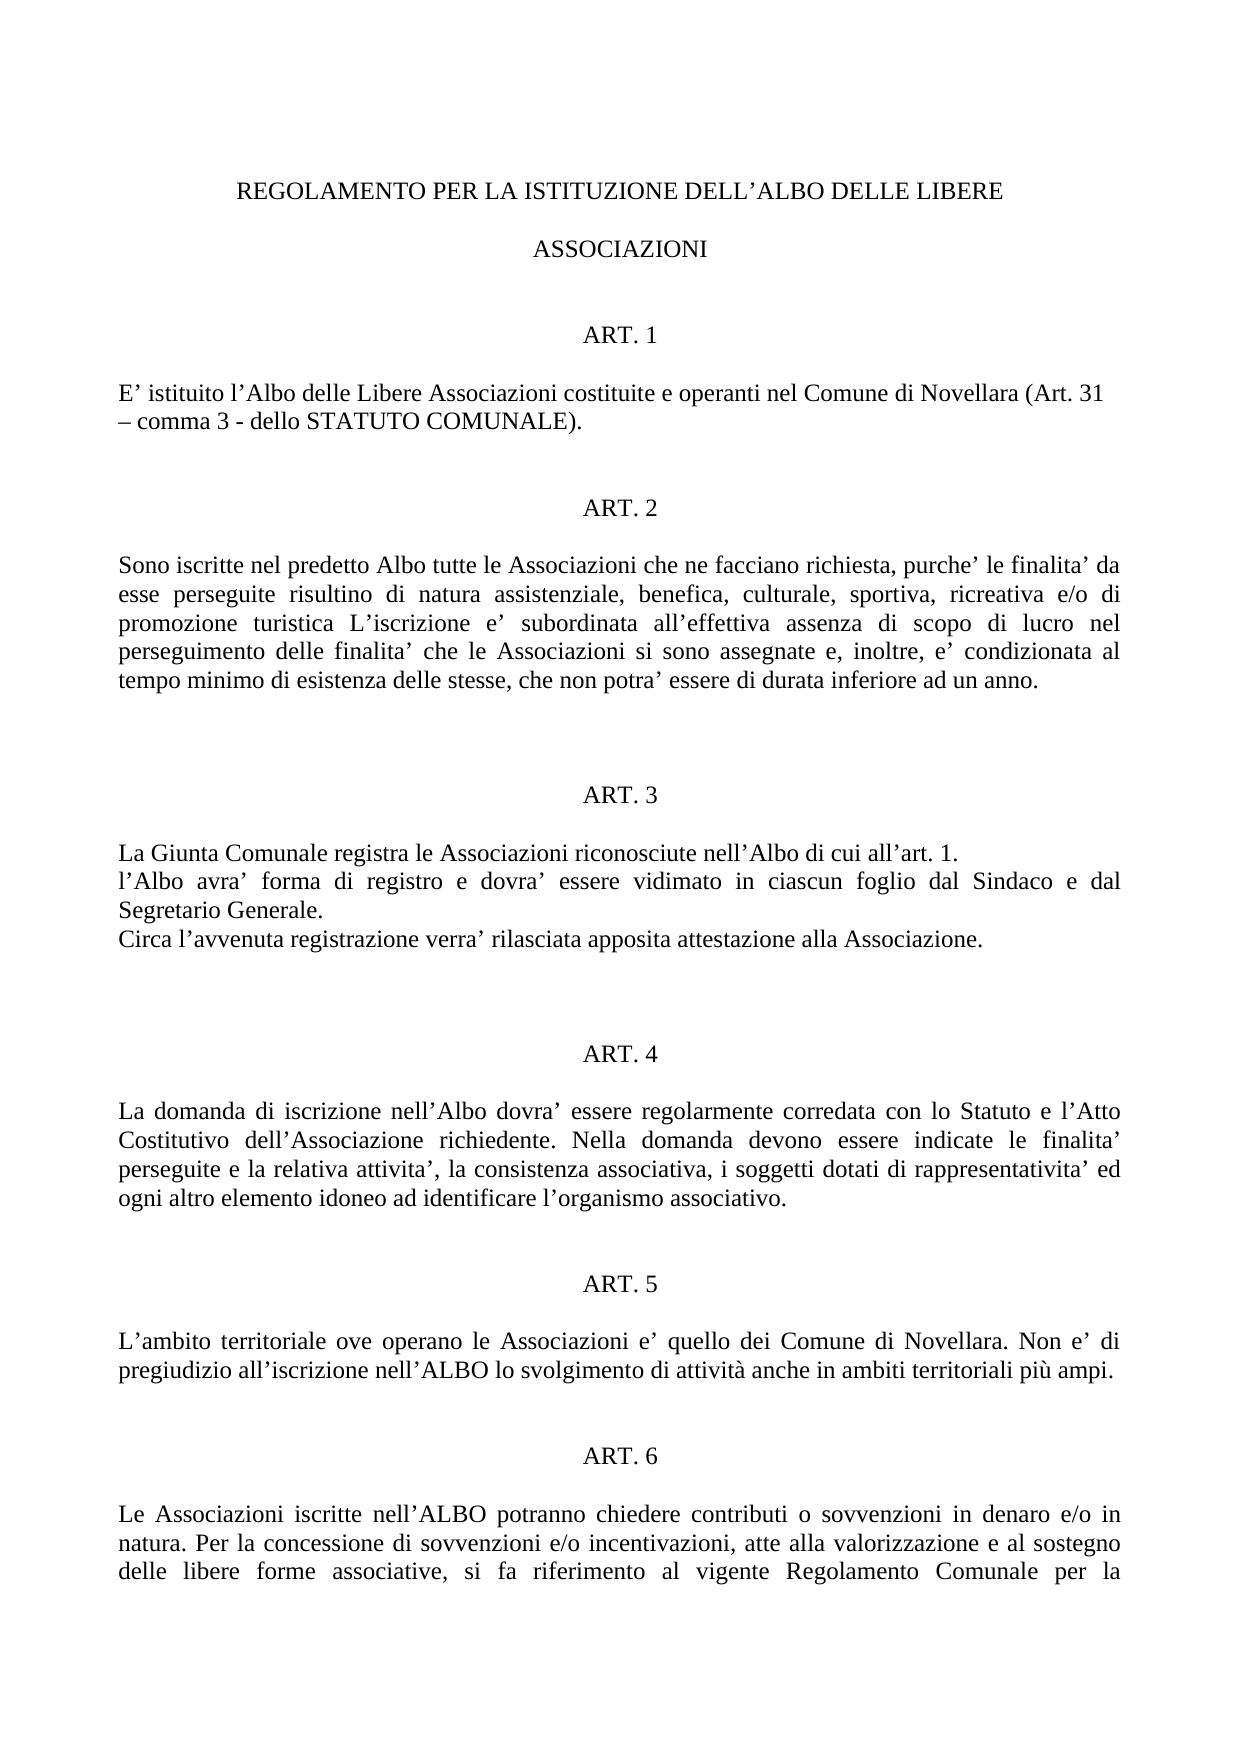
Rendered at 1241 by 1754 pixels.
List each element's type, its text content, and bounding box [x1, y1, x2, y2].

text Circa l’avvenuta registrazione verra’ rilasciata apposita attestazione alla Associazione. [118, 924, 1122, 953]
text ASSOCIAZIONI [118, 234, 1122, 263]
text l’Albo avra’ forma di registro e dovra’ essere vidimato in ciascun foglio dal Sindaco e dal Segretario Generale. [118, 866, 1122, 924]
text L’ambito territoriale ove operano le Associazioni e’ quello dei Comune di Novellara. Non e’ di pregiudizio all’iscrizione nell’ALBO lo svolgimento di attività anche in ambiti territoriali più ampi. [118, 1326, 1122, 1384]
text REGOLAMENTO PER LA ISTITUZIONE DELL’ALBO DELLE LIBERE [118, 176, 1122, 205]
text ART. 6 [118, 1441, 1122, 1470]
text ART. 3 [118, 780, 1122, 809]
text ART. 1 [118, 320, 1122, 349]
text ART. 5 [118, 1269, 1122, 1298]
text E’ istituito l’Albo delle Libere Associazioni costituite e operanti nel Comune di Novellara (Art. 31 – comma 3 - dello STATUTO COMUNALE). [118, 378, 1122, 435]
text La domanda di iscrizione nell’Albo dovra’ essere regolarmente corredata con lo Statuto e l’Atto Costitutivo dell’Associazione richiedente. Nella domanda devono essere indicate le finalita’ perseguite e la relativa attivita’, la consistenza associativa, i soggetti dotati di rappresentativita’ ed ogni altro elemento idoneo ad identificare l’organismo associativo. [118, 1096, 1122, 1211]
text ART. 4 [118, 1039, 1122, 1068]
text ART. 2 [118, 493, 1122, 521]
text Sono iscritte nel predetto Albo tutte le Associazioni che ne facciano richiesta, purche’ le finalita’ da esse perseguite risultino di natura assistenziale, benefica, culturale, sportiva, ricreativa e/o di promozione turistica L’iscrizione e’ subordinata all’effettiva assenza di scopo di lucro nel perseguimento delle finalita’ che le Associazioni si sono assegnate e, inoltre, e’ condizionata al tempo minimo di esistenza delle stesse, che non potra’ essere di durata inferiore ad un anno. [118, 550, 1122, 694]
text Le Associazioni iscritte nell’ALBO potranno chiedere contributi o sovvenzioni in denaro e/o in natura. Per la concessione di sovvenzioni e/o incentivazioni, atte alla valorizzazione e al sostegno delle libere forme associative, si fa riferimento al vigente Regolamento Comunale per la [118, 1499, 1122, 1585]
text La Giunta Comunale registra le Associazioni riconosciute nell’Albo di cui all’art. 1. [118, 838, 1122, 866]
